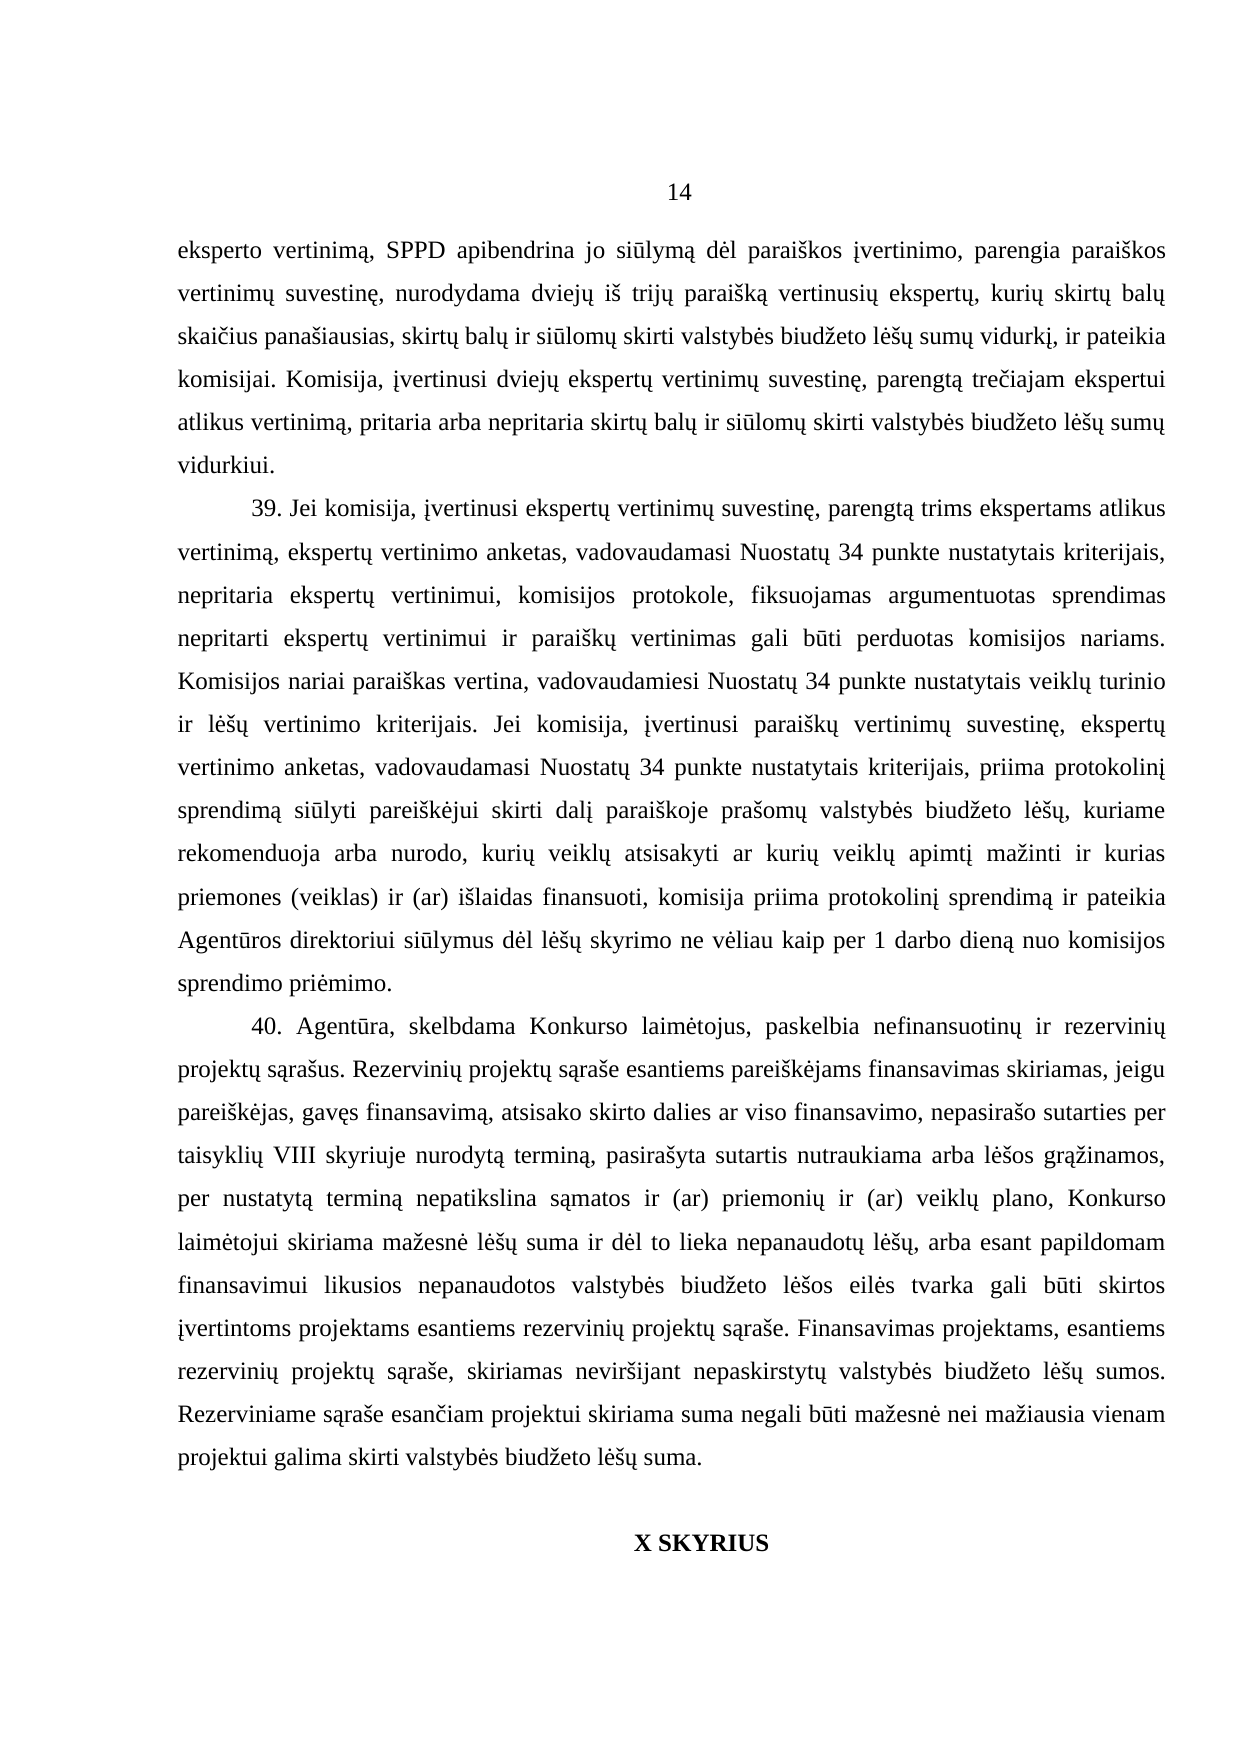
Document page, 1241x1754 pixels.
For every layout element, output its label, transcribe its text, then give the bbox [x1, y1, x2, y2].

text 40. Agentūra, skelbdama Konkurso laimėtojus, paskelbia nefinansuotinų ir rezervinių projektų sąrašus. Rezervinių projektų sąraše esantiems pareiškėjams finansavimas skiriamas, jeigu pareiškėjas, gavęs finansavimą, atsisako skirto dalies ar viso finansavimo, nepasirašo sutarties per taisyklių VIII skyriuje nurodytą terminą, pasirašyta sutartis nutraukiama arba lėšos grąžinamos, per nustatytą terminą nepatikslina sąmatos ir (ar) priemonių ir (ar) veiklų plano, Konkurso laimėtojui skiriama mažesnė lėšų suma ir dėl to lieka nepanaudotų lėšų, arba esant papildomam finansavimui likusios nepanaudotos valstybės biudžeto lėšos eilės tvarka gali būti skirtos įvertintoms projektams esantiems rezervinių projektų sąraše. Finansavimas projektams, esantiems rezervinių projektų sąraše, skiriamas neviršijant nepaskirstytų valstybės biudžeto lėšų sumos. Rezerviniame sąraše esančiam projektui skiriama suma negali būti mažesnė nei mažiausia vienam projektui galima skirti valstybės biudžeto lėšų suma. [177, 1011, 1167, 1471]
text 39. Jei komisija, įvertinusi ekspertų vertinimų suvestinę, parengtą trims ekspertams atlikus vertinimą, ekspertų vertinimo anketas, vadovaudamasi Nuostatų 34 punkte nustatytais kriterijais, nepritaria ekspertų vertinimui, komisijos protokole, fiksuojamas argumentuotas sprendimas nepritarti ekspertų vertinimui ir paraiškų vertinimas gali būti perduotas komisijos nariams. Komisijos nariai paraiškas vertina, vadovaudamiesi Nuostatų 34 punkte nustatytais veiklų turinio ir lėšų vertinimo kriterijais. Jei komisija, įvertinusi paraiškų vertinimų suvestinę, ekspertų vertinimo anketas, vadovaudamasi Nuostatų 34 punkte nustatytais kriterijais, priima protokolinį sprendimą siūlyti pareiškėjui skirti dalį paraiškoje prašomų valstybės biudžeto lėšų, kuriame rekomenduoja arba nurodo, kurių veiklų atsisakyti ar kurių veiklų apimtį mažinti ir kurias priemones (veiklas) ir (ar) išlaidas finansuoti, komisija priima protokolinį sprendimą ir pateikia Agentūros direktoriui siūlymus dėl lėšų skyrimo ne vėliau kaip per 1 darbo dieną nuo komisijos sprendimo priėmimo. [177, 493, 1167, 997]
text X SKYRIUS [177, 1528, 1152, 1557]
text eksperto vertinimą, SPPD apibendrina jo siūlymą dėl paraiškos įvertinimo, parengia paraiškos vertinimų suvestinę, nurodydama dviejų iš trijų paraišką vertinusių ekspertų, kurių skirtų balų skaičius panašiausias, skirtų balų ir siūlomų skirti valstybės biudžeto lėšų sumų vidurkį, ir pateikia komisijai. Komisija, įvertinusi dviejų ekspertų vertinimų suvestinę, parengtą trečiajam ekspertui atlikus vertinimą, pritaria arba nepritaria skirtų balų ir siūlomų skirti valstybės biudžeto lėšų sumų vidurkiui. [177, 235, 1167, 479]
